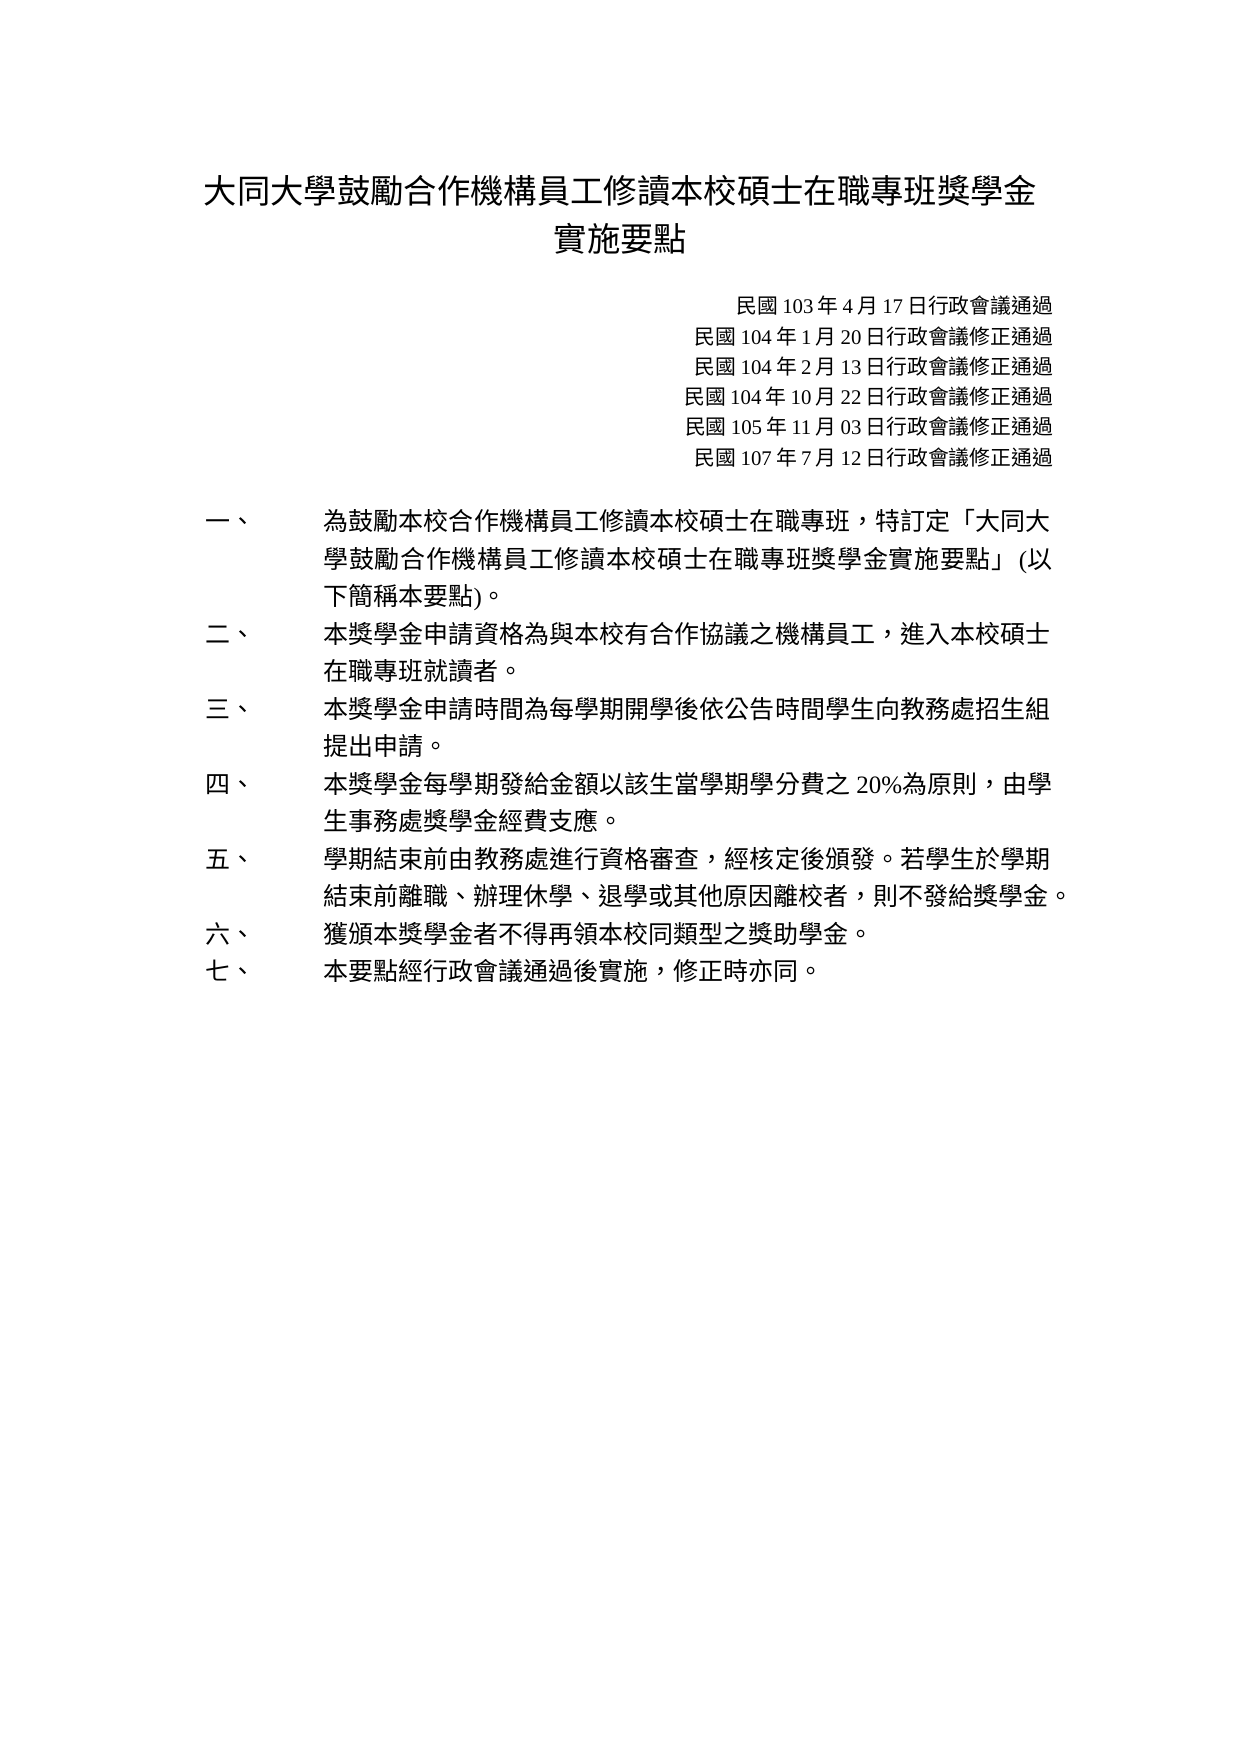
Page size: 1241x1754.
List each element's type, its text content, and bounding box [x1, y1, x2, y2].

text 大同大學鼓勵合作機構員工修讀本校碩士在職專班獎學金實施要點 [187, 164, 1053, 261]
text 民國104年1月20日行政會議修正通過 [187, 320, 1053, 350]
list 本獎學金每學期發給金額以該生當學期學分費之20%為原則，由學生事務處獎學金經費支應。 [205, 757, 1053, 832]
text 民國104年2月13日行政會議修正通過 [187, 350, 1053, 380]
list 為鼓勵本校合作機構員工修讀本校碩士在職專班，特訂定「大同大學鼓勵合作機構員工修讀本校碩士在職專班獎學金實施要點」(以下簡稱本要點)。 [205, 495, 1053, 607]
list 學期結束前由教務處進行資格審查，經核定後頒發。若學生於學期結束前離職、辦理休學、退學或其他原因離校者，則不發給獎學金。 [205, 832, 1053, 907]
list 獲頒本獎學金者不得再領本校同類型之獎助學金。 [205, 907, 1053, 945]
list 本獎學金申請時間為每學期開學後依公告時間學生向教務處招生組提出申請。 [205, 682, 1053, 757]
list 本獎學金申請資格為與本校有合作協議之機構員工，進入本校碩士在職專班就讀者。 [205, 607, 1053, 682]
text 民國105年11月03日行政會議修正通過 [187, 411, 1053, 441]
text 民國104年10月22日行政會議修正通過 [187, 380, 1053, 411]
text 民國103年4月17日行政會議通過 [187, 290, 1053, 320]
text 民國107年7月12日行政會議修正通過 [187, 441, 1053, 471]
list 本要點經行政會議通過後實施，修正時亦同。 [205, 945, 1053, 982]
